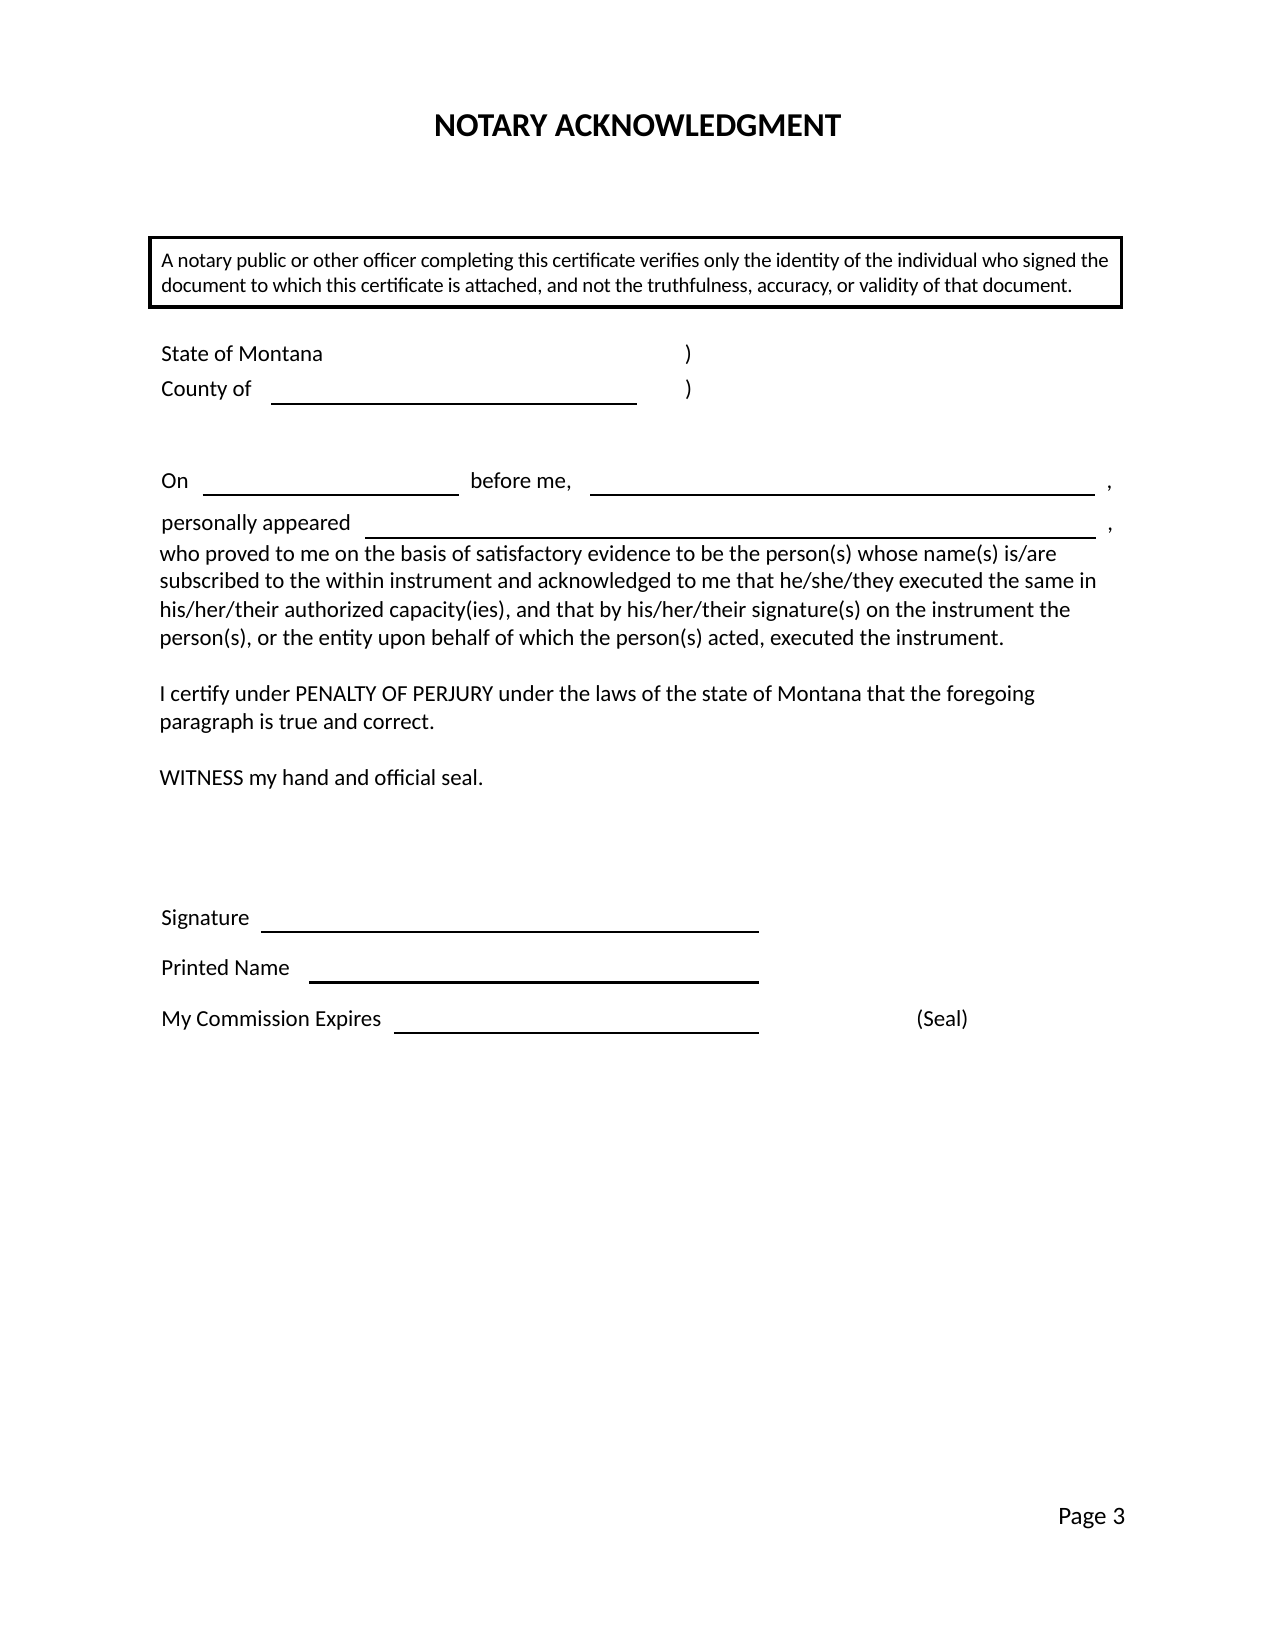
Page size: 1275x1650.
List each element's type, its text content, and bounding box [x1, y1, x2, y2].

table_header [261, 903, 759, 931]
table_header [309, 953, 759, 981]
table_header (Seal) [759, 1004, 1125, 1032]
table_header [203, 466, 459, 494]
table_header before me, [459, 466, 590, 494]
table_header My Commission Expires [150, 1004, 394, 1032]
table_header State of Montana [150, 339, 637, 367]
table_header Printed Name [150, 953, 309, 981]
table_header [365, 509, 1096, 537]
table_header ) [637, 375, 703, 403]
table_header , [1095, 466, 1124, 494]
table_header [1125, 1004, 1275, 1032]
table_header ) [637, 339, 703, 367]
table_header On [150, 466, 202, 494]
table_header personally appeared [150, 509, 365, 537]
table_header Signature [150, 903, 261, 931]
table_header [759, 953, 1124, 981]
text I certify under PENALTY OF PERJURY under the laws of the state of Montana that the foregoing paragraph is true and correct. [159, 679, 1125, 735]
text WITNESS my hand and official seal. [159, 763, 1125, 791]
table_header [394, 1004, 759, 1032]
table_header [590, 466, 1095, 494]
table_header A notary public or other officer completing this certificate verifies only the identity of the individual who signed the document to which this certificate is attached, and not the truthfulness, accuracy, or validity of that document. [152, 239, 1120, 305]
table_header [271, 375, 637, 403]
table_header , [1096, 509, 1124, 537]
table_header County of [150, 375, 271, 403]
text NOTARY ACKNOWLEDGMENT [150, 104, 1125, 144]
text who proved to me on the basis of satisfactory evidence to be the person(s) whose name(s) is/are subscribed to the within instrument and acknowledged to me that he/she/they executed the same in his/her/their authorized capacity(ies), and that by his/her/their signature(s) on the instrument the person(s), or the entity upon behalf of which the person(s) acted, executed the instrument. [159, 539, 1125, 651]
